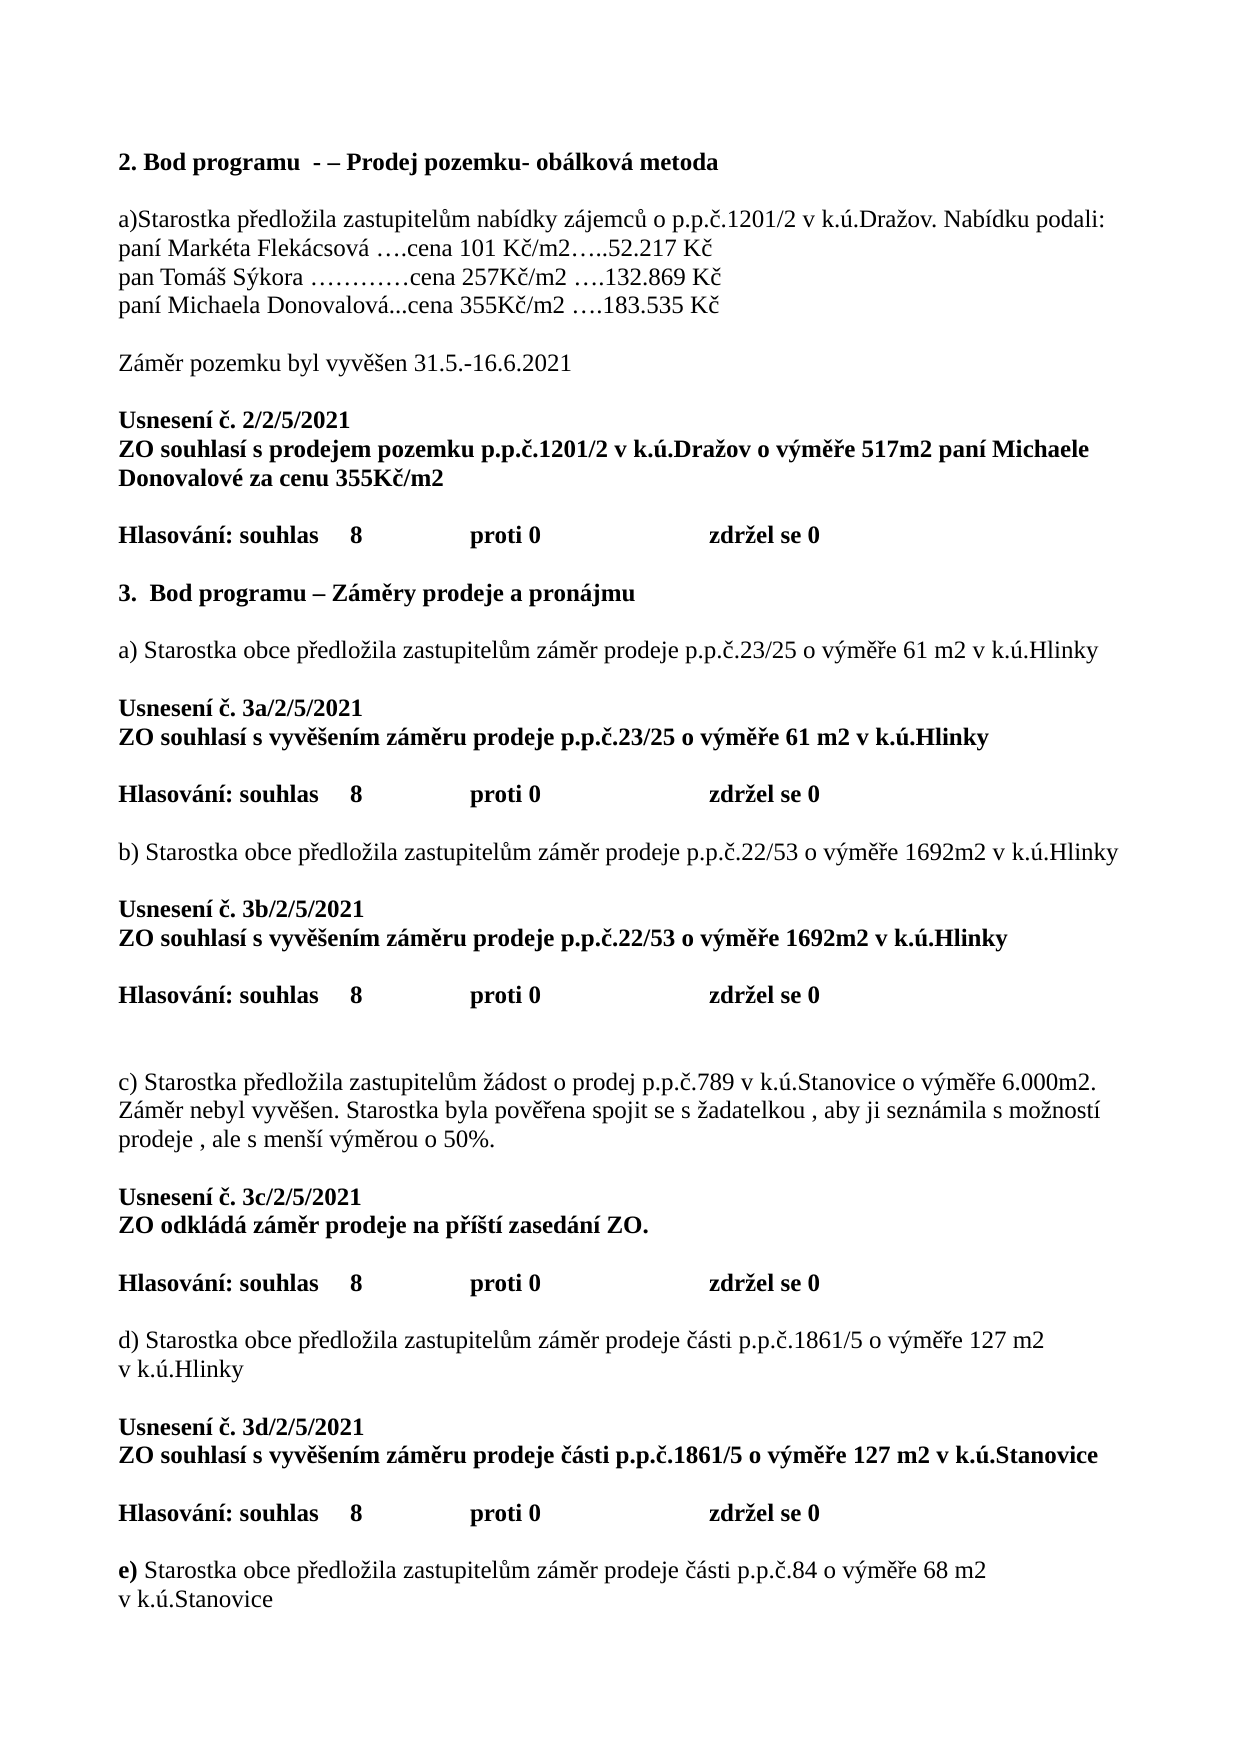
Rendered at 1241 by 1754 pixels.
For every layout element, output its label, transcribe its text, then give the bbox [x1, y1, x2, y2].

text Záměr pozemku byl vyvěšen 31.5.-16.6.2021 [118, 348, 1122, 377]
text 3. Bod programu – Záměry prodeje a pronájmu [118, 578, 1122, 607]
text a) Starostka obce předložila zastupitelům záměr prodeje p.p.č.23/25 o výměře 61 m2 v k.ú.Hlinky [118, 636, 1122, 664]
text Hlasování: souhlas 8 proti 0 zdržel se 0 [118, 521, 1122, 549]
text Usnesení č. 3a/2/5/2021 [118, 693, 1122, 722]
text ZO souhlasí s vyvěšením záměru prodeje p.p.č.22/53 o výměře 1692m2 v k.ú.Hlinky [118, 923, 1122, 952]
text Hlasování: souhlas 8 proti 0 zdržel se 0 [118, 1498, 1122, 1527]
text ZO souhlasí s vyvěšením záměru prodeje části p.p.č.1861/5 o výměře 127 m2 v k.ú.Stanovice [118, 1441, 1122, 1469]
text paní Markéta Flekácsová ….cena 101 Kč/m2…..52.217 Kč [118, 233, 1122, 262]
text Usnesení č. 3d/2/5/2021 [118, 1412, 1122, 1441]
text ZO souhlasí s prodejem pozemku p.p.č.1201/2 v k.ú.Dražov o výměře 517m2 paní Michaele Donovalové za cenu 355Kč/m2 [118, 434, 1122, 492]
text b) Starostka obce předložila zastupitelům záměr prodeje p.p.č.22/53 o výměře 1692m2 v k.ú.Hlinky [118, 837, 1122, 866]
text ZO souhlasí s vyvěšením záměru prodeje p.p.č.23/25 o výměře 61 m2 v k.ú.Hlinky [118, 722, 1122, 751]
text 2. Bod programu - – Prodej pozemku- obálková metoda [118, 147, 1122, 176]
text d) Starostka obce předložila zastupitelům záměr prodeje části p.p.č.1861/5 o výměře 127 m2 v k.ú.Hlinky [118, 1326, 1122, 1383]
text Hlasování: souhlas 8 proti 0 zdržel se 0 [118, 779, 1122, 808]
text Usnesení č. 2/2/5/2021 [118, 406, 1122, 434]
text c) Starostka předložila zastupitelům žádost o prodej p.p.č.789 v k.ú.Stanovice o výměře 6.000m2. Záměr nebyl vyvěšen. Starostka byla pověřena spojit se s žadatelkou , aby ji seznámila s možností prodeje , ale s menší výměrou o 50%. [118, 1067, 1122, 1153]
text paní Michaela Donovalová...cena 355Kč/m2 ….183.535 Kč [118, 291, 1122, 319]
text Hlasování: souhlas 8 proti 0 zdržel se 0 [118, 981, 1122, 1009]
text Usnesení č. 3b/2/5/2021 [118, 894, 1122, 923]
text Usnesení č. 3c/2/5/2021 [118, 1182, 1122, 1211]
text ZO odkládá záměr prodeje na příští zasedání ZO. [118, 1211, 1122, 1239]
text a)Starostka předložila zastupitelům nabídky zájemců o p.p.č.1201/2 v k.ú.Dražov. Nabídku podali: [118, 204, 1122, 233]
text Hlasování: souhlas 8 proti 0 zdržel se 0 [118, 1268, 1122, 1297]
text pan Tomáš Sýkora …………cena 257Kč/m2 ….132.869 Kč [118, 262, 1122, 291]
text e) Starostka obce předložila zastupitelům záměr prodeje části p.p.č.84 o výměře 68 m2 v k.ú.Stanovice [118, 1556, 1122, 1613]
